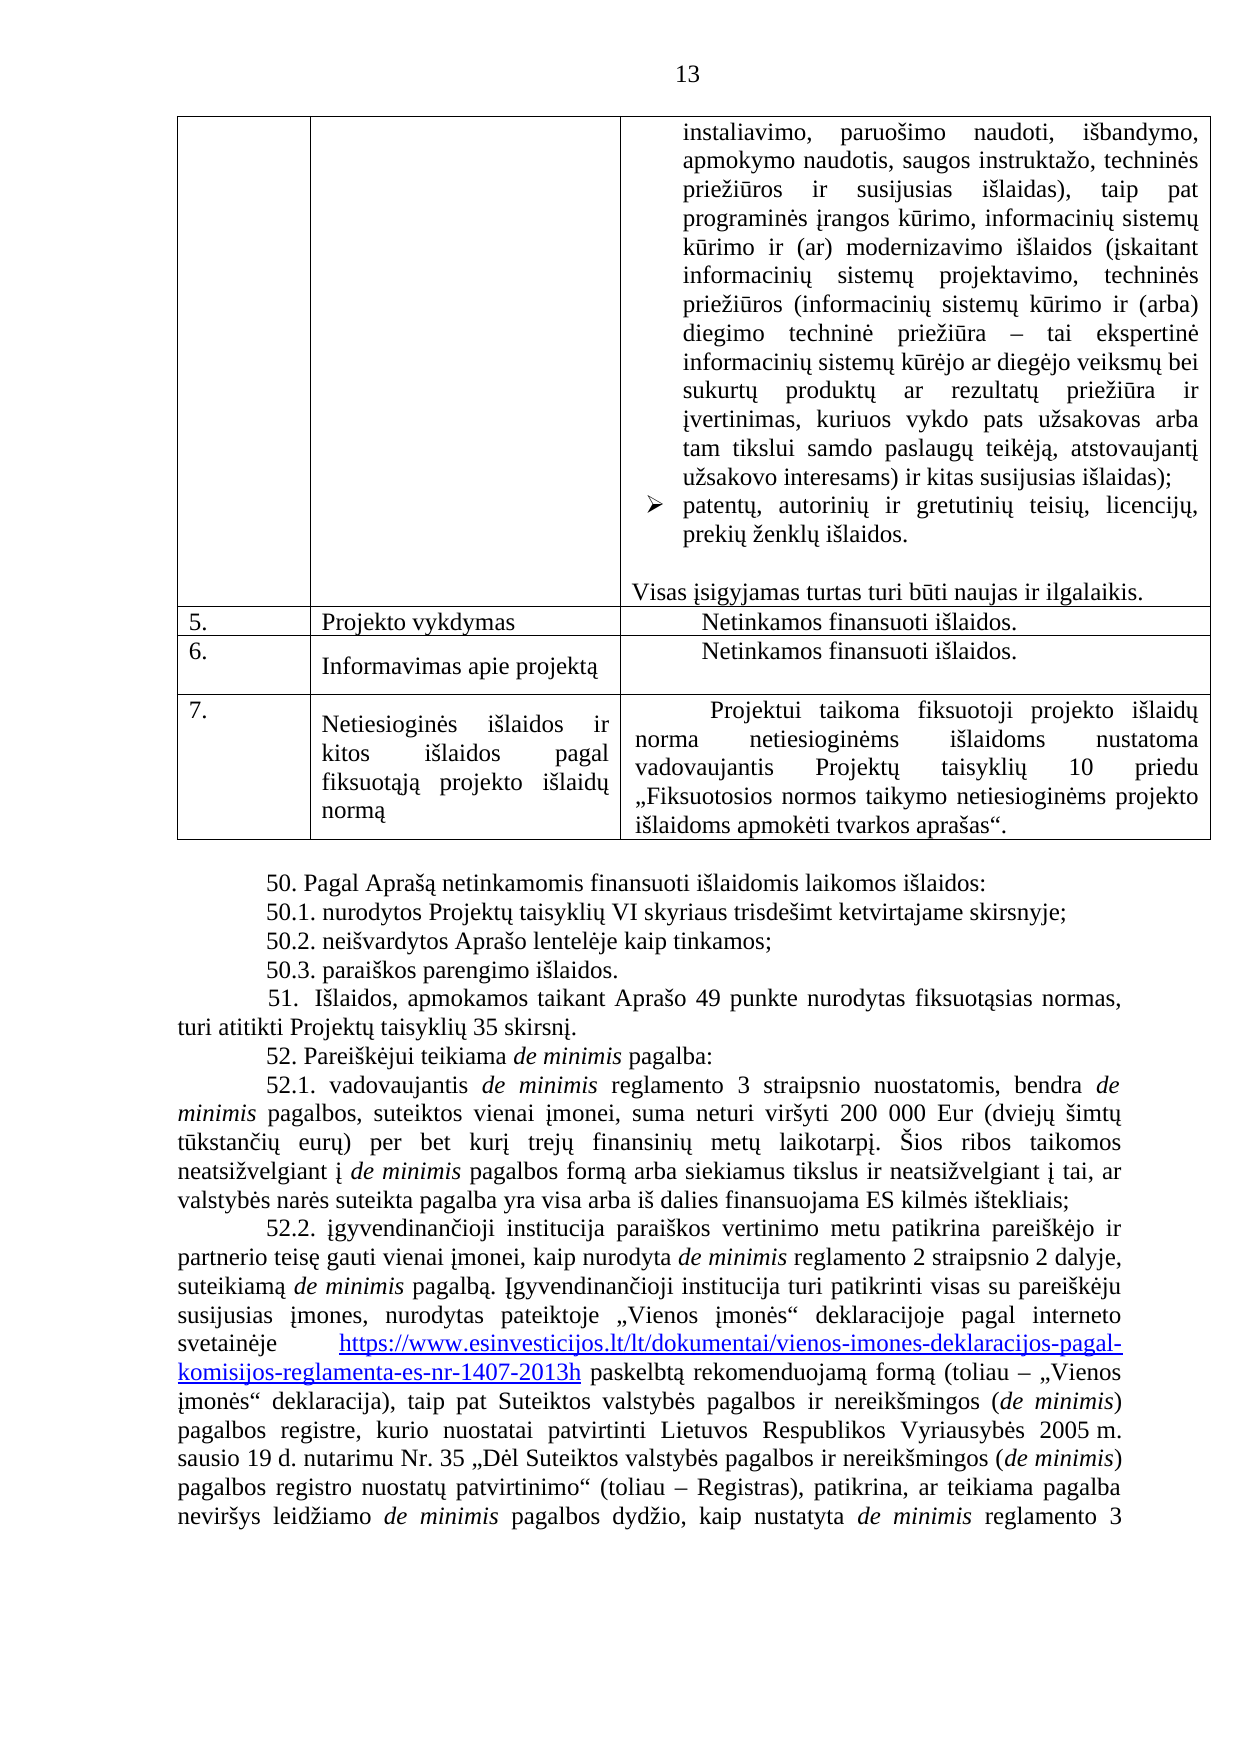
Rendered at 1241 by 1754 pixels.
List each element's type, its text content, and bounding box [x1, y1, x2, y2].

table_cell Netinkamos finansuoti išlaidos. [1199, 636, 1210, 694]
text 50.1. nurodytos Projektų taisyklių VI skyriaus trisdešimt ketvirtajame skirsnyje; [177, 897, 1122, 926]
table_cell Netinkamos finansuoti išlaidos. [621, 636, 635, 694]
table_cell Projekto vykdymas [311, 607, 620, 635]
text 51. Išlaidos, apmokamos taikant Aprašo 49 punkte nurodytas fiksuotąsias normas, turi atitikti Projektų taisyklių 35 skirsnį. [177, 983, 1122, 1041]
table_cell [178, 117, 310, 606]
text 52.2. įgyvendinančioji institucija paraiškos vertinimo metu patikrina pareiškėjo ir partnerio teisę gauti vienai įmonei, kaip nurodyta de minimis reglamento 2 straipsnio 2 dalyje, suteikiamą de minimis pagalbą. Įgyvendinančioji institucija turi patikrinti visas su pareiškėju susijusias įmones, nurodytas pateiktoje „Vienos įmonės“ deklaracijoje pagal interneto svetainėje https://www.esinvesticijos.lt/lt/dokumentai/vienos-imones-deklaracijos-pagal-komisijos-reglamenta-es-nr-1407-2013h paskelbtą rekomenduojamą formą (toliau – „Vienos įmonės“ deklaracija), taip pat Suteiktos valstybės pagalbos ir nereikšmingos (de minimis) pagalbos registre, kurio nuostatai patvirtinti Lietuvos Respublikos Vyriausybės 2005 m. sausio 19 d. nutarimu Nr. 35 „Dėl Suteiktos valstybės pagalbos ir nereikšmingos (de minimis) pagalbos registro nuostatų patvirtinimo“ (toliau – Registras), patikrina, ar teikiama pagalba neviršys leidžiamo de minimis pagalbos dydžio, kaip nustatyta de minimis reglamento 3 [177, 1213, 1122, 1530]
table_cell Netinkamos finansuoti išlaidos. [621, 607, 1210, 635]
text 50. Pagal Aprašą netinkamomis finansuoti išlaidomis laikomos išlaidos: [177, 868, 1122, 897]
table_cell instaliavimo, paruošimo naudoti, išbandymo, apmokymo naudotis, saugos instruktažo, techninės priežiūros ir susijusias išlaidas), taip pat programinės įrangos kūrimo, informacinių sistemų kūrimo ir (ar) modernizavimo išlaidos (įskaitant informacinių sistemų projektavimo, techninės priežiūros (informacinių sistemų kūrimo ir (arba) diegimo techninė priežiūra – tai ekspertinė informacinių sistemų kūrėjo ar diegėjo veiksmų bei sukurtų produktų ar rezultatų priežiūra ir įvertinimas, kuriuos vykdo pats užsakovas arba tam tikslui samdo paslaugų teikėją, atstovaujantį užsakovo interesams) ir kitas susijusias išlaidas);  patentų, autorinių ir gretutinių teisių, licencijų, prekių ženklų išlaidos. Visas įsigyjamas turtas turi būti naujas ir ilgalaikis. [621, 117, 1210, 606]
text 52. Pareiškėjui teikiama de minimis pagalba: [177, 1041, 1122, 1070]
table_cell 5. [178, 607, 310, 635]
text 50.3. paraiškos parengimo išlaidos. [177, 955, 1122, 983]
table_cell Netiesioginės išlaidos ir kitos išlaidos pagal fiksuotąją projekto išlaidų normą [311, 695, 620, 839]
text 50.2. neišvardytos Aprašo lentelėje kaip tinkamos; [177, 926, 1122, 955]
table_cell [311, 117, 620, 606]
table_cell Projektui taikoma fiksuotoji projekto išlaidų norma netiesioginėms išlaidoms nustatoma vadovaujantis Projektų taisyklių 10 priedu „Fiksuotosios normos taikymo netiesioginėms projekto išlaidoms apmokėti tvarkos aprašas“. [621, 695, 1210, 839]
text 52.1. vadovaujantis de minimis reglamento 3 straipsnio nuostatomis, bendra de minimis pagalbos, suteiktos vienai įmonei, suma neturi viršyti 200 000 Eur (dviejų šimtų tūkstančių eurų) per bet kurį trejų finansinių metų laikotarpį. Šios ribos taikomos neatsižvelgiant į de minimis pagalbos formą arba siekiamus tikslus ir neatsižvelgiant į tai, ar valstybės narės suteikta pagalba yra visa arba iš dalies finansuojama ES kilmės ištekliais; [177, 1070, 1122, 1213]
table_cell 7. [178, 695, 310, 839]
table_cell 6. [178, 636, 310, 694]
table_cell Informavimas apie projektą [311, 636, 620, 694]
